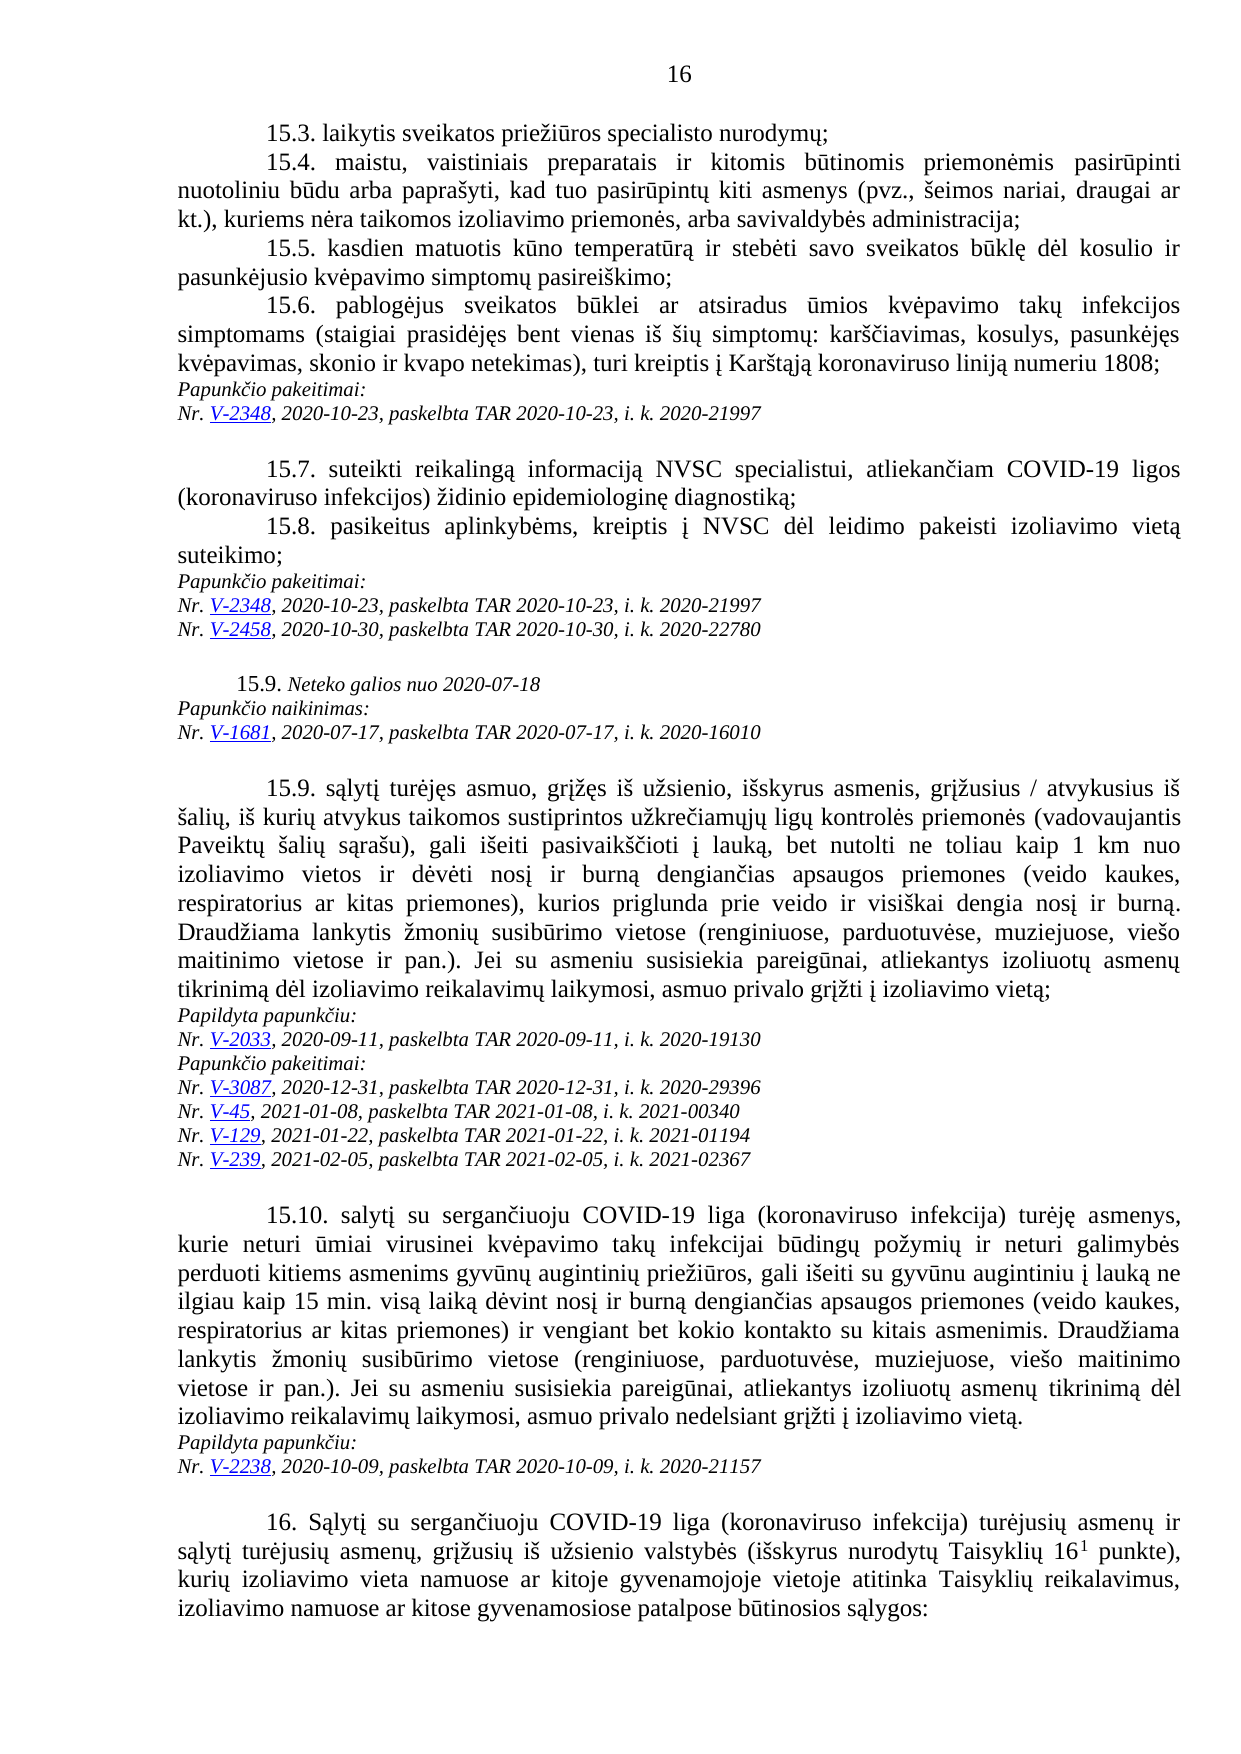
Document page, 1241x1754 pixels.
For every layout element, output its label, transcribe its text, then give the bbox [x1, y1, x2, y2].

text 15.5. kasdien matuotis kūno temperatūrą ir stebėti savo sveikatos būklę dėl kosulio ir pasunkėjusio kvėpavimo simptomų pasireiškimo; [177, 233, 1181, 291]
text 15.4. maistu, vaistiniais preparatais ir kitomis būtinomis priemonėmis pasirūpinti nuotoliniu būdu arba paprašyti, kad tuo pasirūpintų kiti asmenys (pvz., šeimos nariai, draugai ar kt.), kuriems nėra taikomos izoliavimo priemonės, arba savivaldybės administracija; [177, 147, 1181, 233]
text Nr. V-2348, 2020-10-23, paskelbta TAR 2020-10-23, i. k. 2020-21997 [177, 401, 1181, 425]
text 15.8. pasikeitus aplinkybėms, kreiptis į NVSC dėl leidimo pakeisti izoliavimo vietą suteikimo; [177, 511, 1181, 569]
text Nr. V-2348, 2020-10-23, paskelbta TAR 2020-10-23, i. k. 2020-21997 [177, 593, 1181, 617]
text Nr. V-3087, 2020-12-31, paskelbta TAR 2020-12-31, i. k. 2020-29396 [177, 1075, 1181, 1099]
text 15.9. sąlytį turėjęs asmuo, grįžęs iš užsienio, išskyrus asmenis, grįžusius / atvykusius iš šalių, iš kurių atvykus taikomos sustiprintos užkrečiamųjų ligų kontrolės priemonės (vadovaujantis Paveiktų šalių sąrašu), gali išeiti pasivaikščioti į lauką, bet nutolti ne toliau kaip 1 km nuo izoliavimo vietos ir dėvėti nosį ir burną dengiančias apsaugos priemones (veido kaukes, respiratorius ar kitas priemones), kurios priglunda prie veido ir visiškai dengia nosį ir burną. Draudžiama lankytis žmonių susibūrimo vietose (renginiuose, parduotuvėse, muziejuose, viešo maitinimo vietose ir pan.). Jei su asmeniu susisiekia pareigūnai, atliekantys izoliuotų asmenų tikrinimą dėl izoliavimo reikalavimų laikymosi, asmuo privalo grįžti į izoliavimo vietą; [177, 773, 1181, 1003]
text Papildyta papunkčiu: [177, 1003, 1181, 1027]
text 15.10. salytį su sergančiuoju COVID-19 liga (koronaviruso infekcija) turėję asmenys, kurie neturi ūmiai virusinei kvėpavimo takų infekcijai būdingų požymių ir neturi galimybės perduoti kitiems asmenims gyvūnų augintinių priežiūros, gali išeiti su gyvūnu augintiniu į lauką ne ilgiau kaip 15 min. visą laiką dėvint nosį ir burną dengiančias apsaugos priemones (veido kaukes, respiratorius ar kitas priemones) ir vengiant bet kokio kontakto su kitais asmenimis. Draudžiama lankytis žmonių susibūrimo vietose (renginiuose, parduotuvėse, muziejuose, viešo maitinimo vietose ir pan.). Jei su asmeniu susisiekia pareigūnai, atliekantys izoliuotų asmenų tikrinimą dėl izoliavimo reikalavimų laikymosi, asmuo privalo nedelsiant grįžti į izoliavimo vietą. [177, 1200, 1181, 1430]
text Papildyta papunkčiu: [177, 1430, 1181, 1454]
text Nr. V-1681, 2020-07-17, paskelbta TAR 2020-07-17, i. k. 2020-16010 [177, 720, 1181, 744]
text 15.7. suteikti reikalingą informaciją NVSC specialistui, atliekančiam COVID-19 ligos (koronaviruso infekcijos) židinio epidemiologinę diagnostiką; [177, 454, 1181, 511]
text Papunkčio pakeitimai: [177, 1051, 1181, 1075]
text Papunkčio pakeitimai: [177, 569, 1181, 593]
text Nr. V-2033, 2020-09-11, paskelbta TAR 2020-09-11, i. k. 2020-19130 [177, 1027, 1181, 1051]
text Nr. V-45, 2021-01-08, paskelbta TAR 2021-01-08, i. k. 2021-00340 [177, 1099, 1181, 1123]
text Papunkčio naikinimas: [177, 696, 1181, 720]
text 16. Sąlytį su sergančiuoju COVID-19 liga (koronaviruso infekcija) turėjusių asmenų ir sąlytį turėjusių asmenų, grįžusių iš užsienio valstybės (išskyrus nurodytų Taisyklių 161 punkte), kurių izoliavimo vieta namuose ar kitoje gyvenamojoje vietoje atitinka Taisyklių reikalavimus, izoliavimo namuose ar kitose gyvenamosiose patalpose būtinosios sąlygos: [177, 1507, 1181, 1622]
text 15.3. laikytis sveikatos priežiūros specialisto nurodymų; [177, 118, 1181, 147]
text 15.9. Neteko galios nuo 2020-07-18 [177, 670, 1181, 696]
text 15.6. pablogėjus sveikatos būklei ar atsiradus ūmios kvėpavimo takų infekcijos simptomams (staigiai prasidėjęs bent vienas iš šių simptomų: karščiavimas, kosulys, pasunkėjęs kvėpavimas, skonio ir kvapo netekimas), turi kreiptis į Karštąją koronaviruso liniją numeriu 1808; [177, 291, 1181, 377]
text Nr. V-2238, 2020-10-09, paskelbta TAR 2020-10-09, i. k. 2020-21157 [177, 1454, 1181, 1478]
text Nr. V-2458, 2020-10-30, paskelbta TAR 2020-10-30, i. k. 2020-22780 [177, 617, 1181, 641]
text Nr. V-239, 2021-02-05, paskelbta TAR 2021-02-05, i. k. 2021-02367 [177, 1147, 1181, 1171]
text Nr. V-129, 2021-01-22, paskelbta TAR 2021-01-22, i. k. 2021-01194 [177, 1123, 1181, 1147]
text Papunkčio pakeitimai: [177, 377, 1181, 401]
